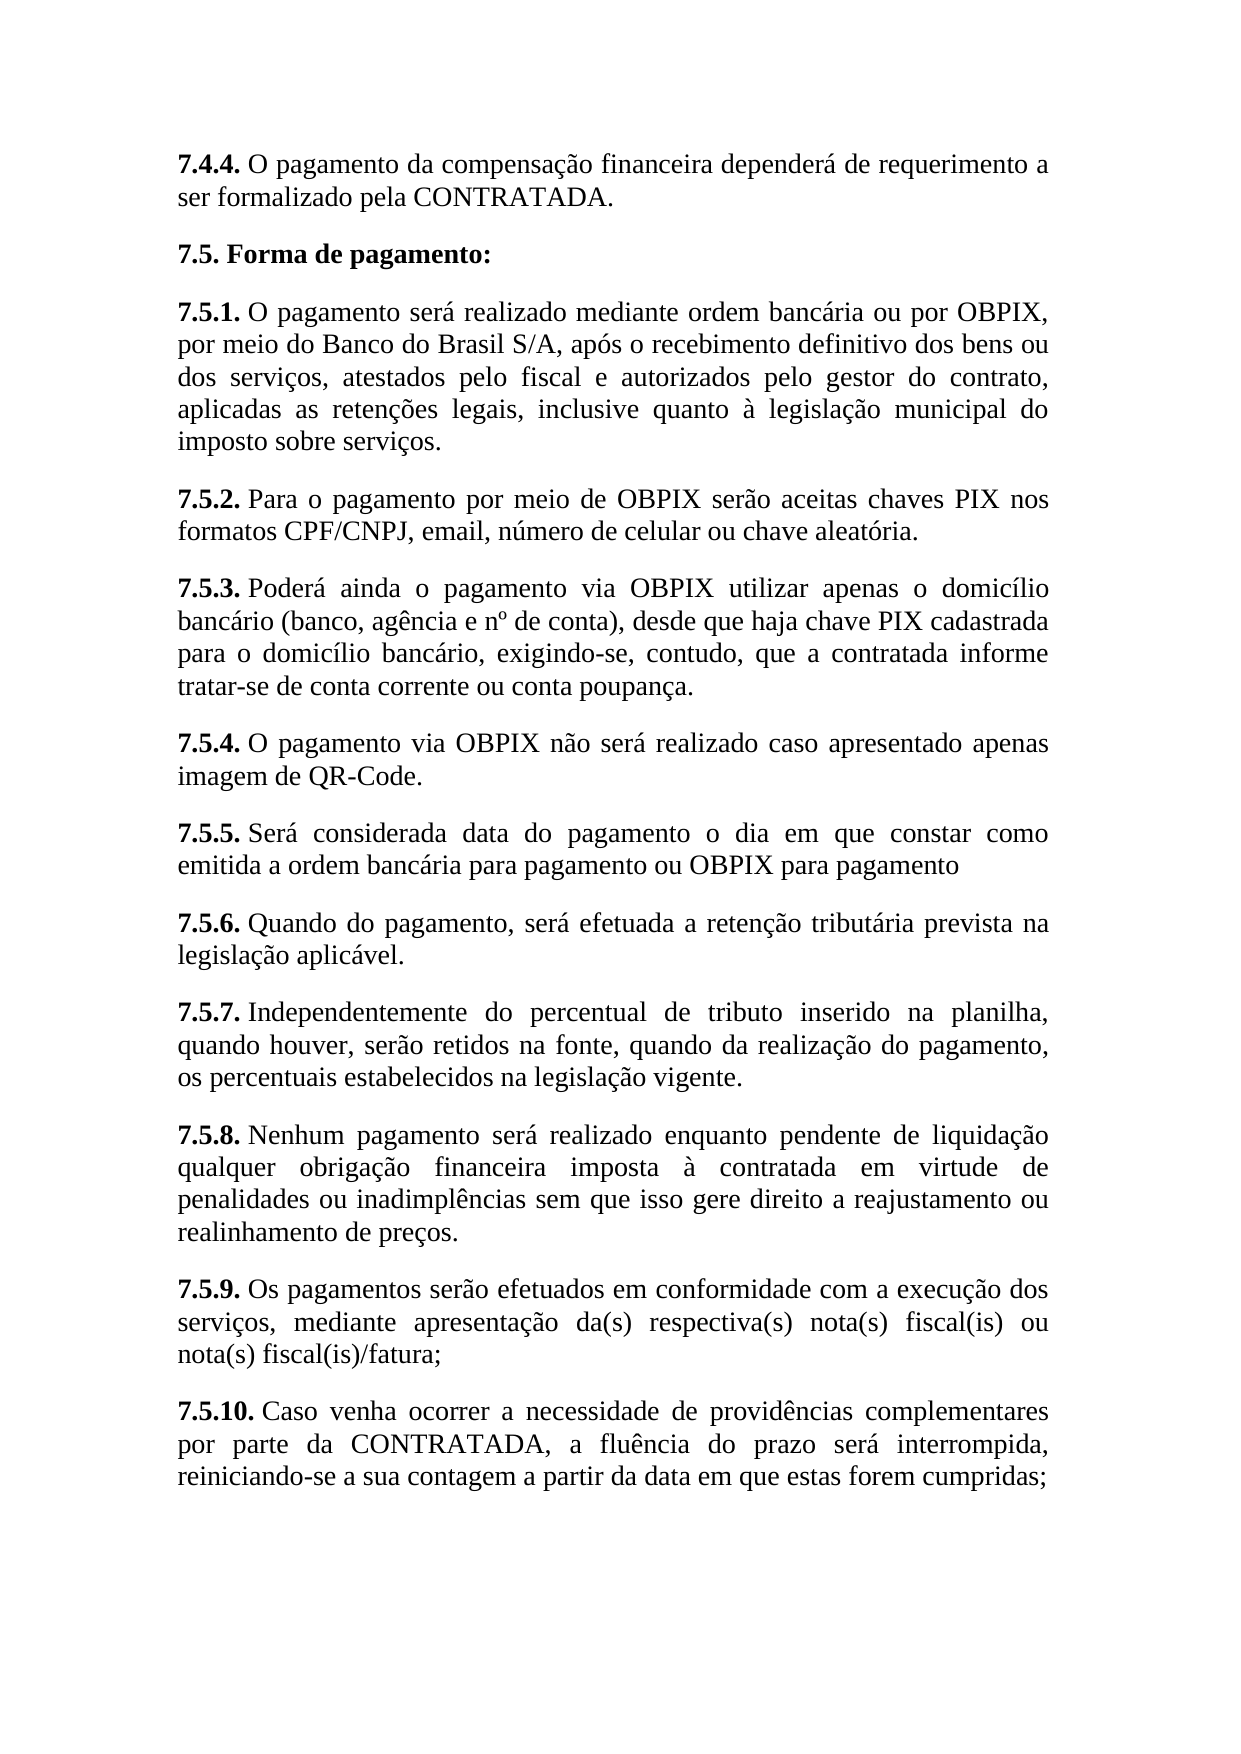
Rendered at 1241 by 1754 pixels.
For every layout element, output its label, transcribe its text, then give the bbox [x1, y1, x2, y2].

text 7.5.6. Quando do pagamento, será efetuada a retenção tributária prevista na legislação aplicável. [177, 906, 1051, 971]
text 7.5.5. Será considerada data do pagamento o dia em que constar como emitida a ordem bancária para pagamento ou OBPIX para pagamento [177, 816, 1051, 881]
text 7.4.4. O pagamento da compensação financeira dependerá de requerimento a ser formalizado pela CONTRATADA. [177, 148, 1051, 212]
text 7.5.1. O pagamento será realizado mediante ordem bancária ou por OBPIX, por meio do Banco do Brasil S/A, após o recebimento definitivo dos bens ou dos serviços, atestados pelo fiscal e autorizados pelo gestor do contrato, aplicadas as retenções legais, inclusive quanto à legislação municipal do imposto sobre serviços. [177, 295, 1051, 457]
text 7.5. Forma de pagamento: [177, 237, 1051, 270]
text 7.5.7. Independentemente do percentual de tributo inserido na planilha, quando houver, serão retidos na fonte, quando da realização do pagamento, os percentuais estabelecidos na legislação vigente. [177, 996, 1051, 1093]
text 7.5.4. O pagamento via OBPIX não será realizado caso apresentado apenas imagem de QR-Code. [177, 726, 1051, 791]
text 7.5.10. Caso venha ocorrer a necessidade de providências complementares por parte da CONTRATADA, a fluência do prazo será interrompida, reiniciando-se a sua contagem a partir da data em que estas forem cumpridas; [177, 1394, 1051, 1492]
text 7.5.9. Os pagamentos serão efetuados em conformidade com a execução dos serviços, mediante apresentação da(s) respectiva(s) nota(s) fiscal(is) ou nota(s) fiscal(is)/fatura; [177, 1272, 1051, 1369]
text 7.5.3. Poderá ainda o pagamento via OBPIX utilizar apenas o domicílio bancário (banco, agência e nº de conta), desde que haja chave PIX cadastrada para o domicílio bancário, exigindo-se, contudo, que a contratada informe tratar-se de conta corrente ou conta poupança. [177, 572, 1051, 701]
text 7.5.2. Para o pagamento por meio de OBPIX serão aceitas chaves PIX nos formatos CPF/CNPJ, email, número de celular ou chave aleatória. [177, 482, 1051, 547]
text 7.5.8. Nenhum pagamento será realizado enquanto pendente de liquidação qualquer obrigação financeira imposta à contratada em virtude de penalidades ou inadimplências sem que isso gere direito a reajustamento ou realinhamento de preços. [177, 1118, 1051, 1247]
